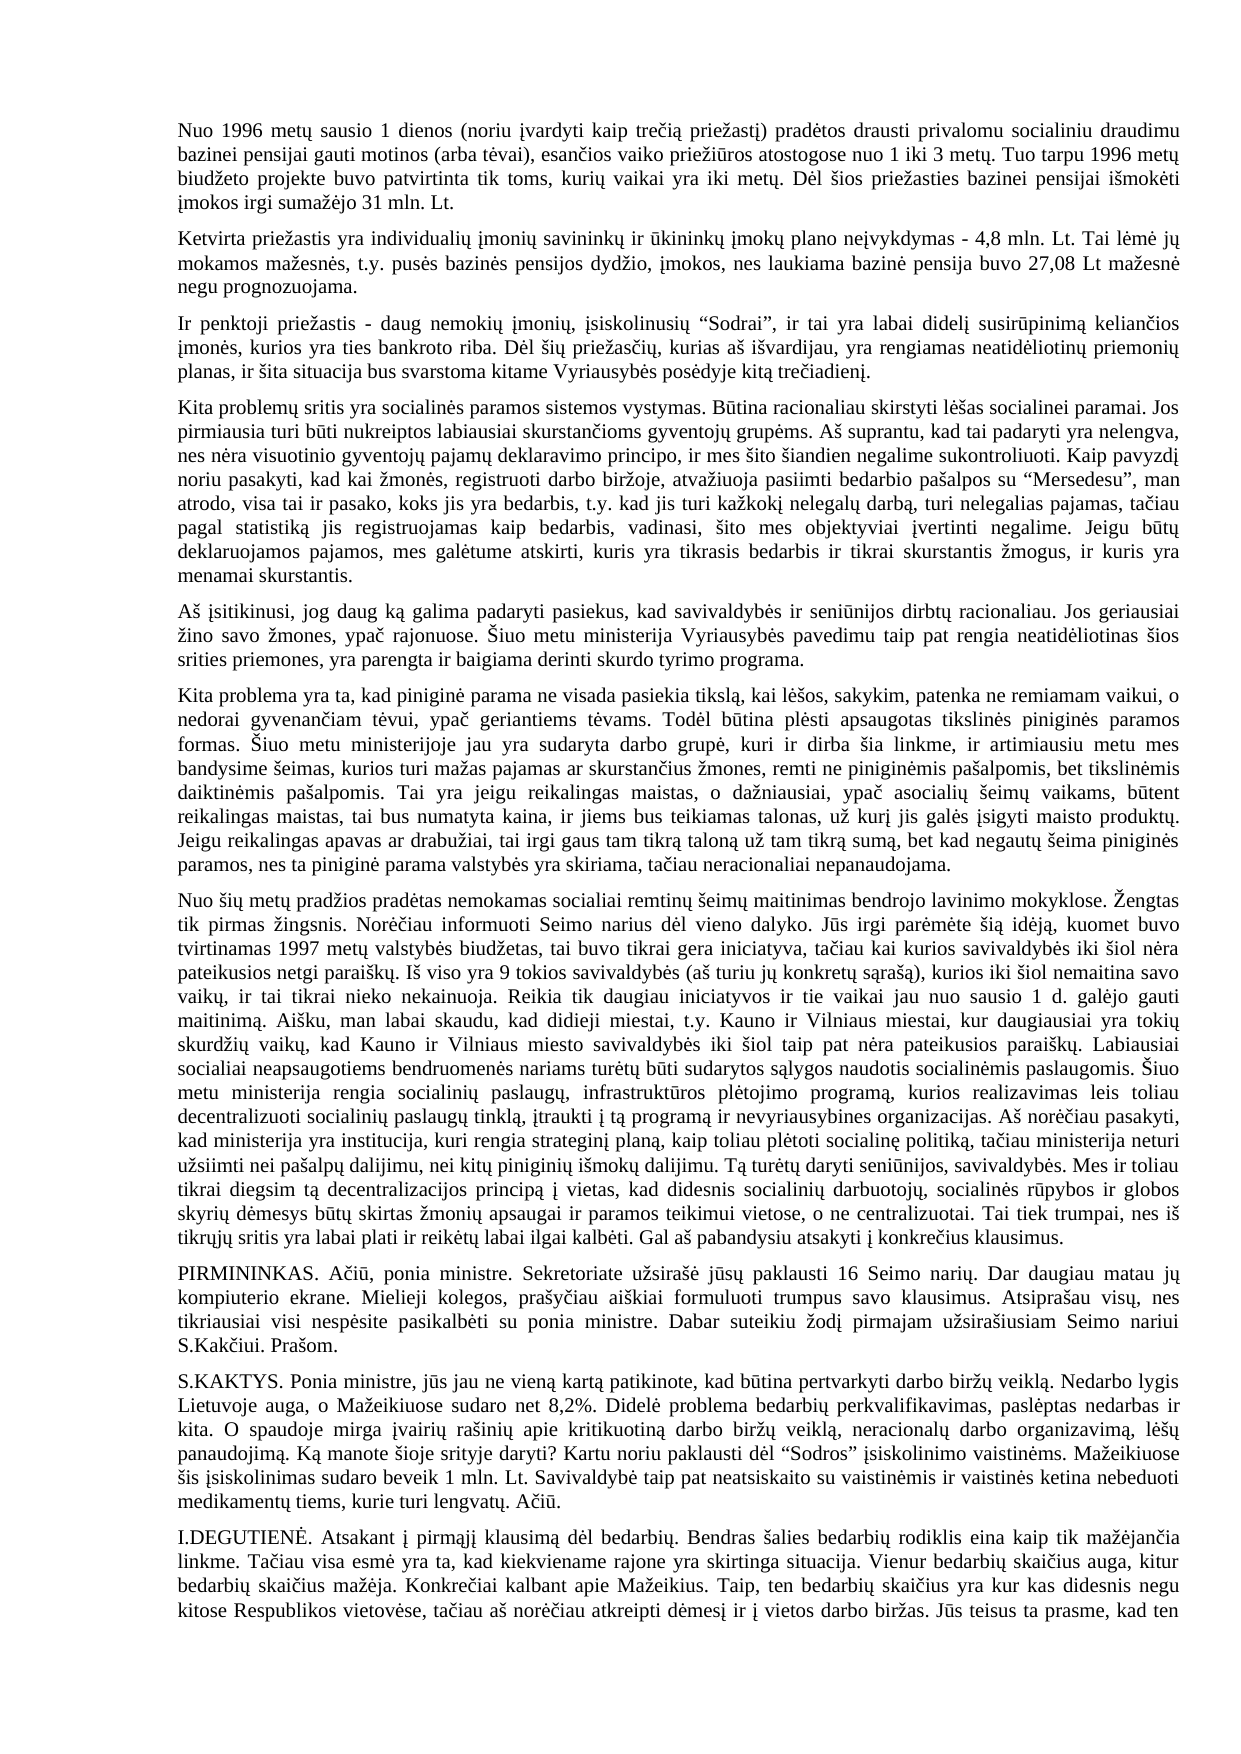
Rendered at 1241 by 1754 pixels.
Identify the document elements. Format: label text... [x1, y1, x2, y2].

text Ketvirta priežastis yra individualių įmonių savininkų ir ūkininkų įmokų plano neįvykdymas - 4,8 mln. Lt. Tai lėmė jų mokamos mažesnės, t.y. pusės bazinės pensijos dydžio, įmokos, nes laukiama bazinė pensija buvo 27,08 Lt mažesnė negu prognozuojama. [177, 226, 1181, 298]
text Kita problema yra ta, kad piniginė parama ne visada pasiekia tikslą, kai lėšos, sakykim, patenka ne remiamam vaikui, o nedorai gyvenančiam tėvui, ypač geriantiems tėvams. Todėl būtina plėsti apsaugotas tikslinės piniginės paramos formas. Šiuo metu ministerijoje jau yra sudaryta darbo grupė, kuri ir dirba šia linkme, ir artimiausiu metu mes bandysime šeimas, kurios turi mažas pajamas ar skurstančius žmones, remti ne piniginėmis pašalpomis, bet tikslinėmis daiktinėmis pašalpomis. Tai yra jeigu reikalingas maistas, o dažniausiai, ypač asocialių šeimų vaikams, būtent reikalingas maistas, tai bus numatyta kaina, ir jiems bus teikiamas talonas, už kurį jis galės įsigyti maisto produktų. Jeigu reikalingas apavas ar drabužiai, tai irgi gaus tam tikrą taloną už tam tikrą sumą, bet kad negautų šeima piniginės paramos, nes ta piniginė parama valstybės yra skiriama, tačiau neracionaliai nepanaudojama. [177, 683, 1181, 876]
text S.KAKTYS. Ponia ministre, jūs jau ne vieną kartą patikinote, kad būtina pertvarkyti darbo biržų veiklą. Nedarbo lygis Lietuvoje auga, o Mažeikiuose sudaro net 8,2%. Didelė problema bedarbių perkvalifikavimas, paslėptas nedarbas ir kita. O spaudoje mirga įvairių rašinių apie kritikuotiną darbo biržų veiklą, neracionalų darbo organizavimą, lėšų panaudojimą. Ką manote šioje srityje daryti? Kartu noriu paklausti dėl “Sodros” įsiskolinimo vaistinėms. Mažeikiuose šis įsiskolinimas sudaro beveik 1 mln. Lt. Savivaldybė taip pat neatsiskaito su vaistinėmis ir vaistinės ketina nebeduoti medikamentų tiems, kurie turi lengvatų. Ačiū. [177, 1369, 1181, 1513]
text Kita problemų sritis yra socialinės paramos sistemos vystymas. Būtina racionaliau skirstyti lėšas socialinei paramai. Jos pirmiausia turi būti nukreiptos labiausiai skurstančioms gyventojų grupėms. Aš suprantu, kad tai padaryti yra nelengva, nes nėra visuotinio gyventojų pajamų deklaravimo principo, ir mes šito šiandien negalime sukontroliuoti. Kaip pavyzdį noriu pasakyti, kad kai žmonės, registruoti darbo biržoje, atvažiuoja pasiimti bedarbio pašalpos su “Mersedesu”, man atrodo, visa tai ir pasako, koks jis yra bedarbis, t.y. kad jis turi kažkokį nelegalų darbą, turi nelegalias pajamas, tačiau pagal statistiką jis registruojamas kaip bedarbis, vadinasi, šito mes objektyviai įvertinti negalime. Jeigu būtų deklaruojamos pajamos, mes galėtume atskirti, kuris yra tikrasis bedarbis ir tikrai skurstantis žmogus, ir kuris yra menamai skurstantis. [177, 395, 1181, 587]
text Aš įsitikinusi, jog daug ką galima padaryti pasiekus, kad savivaldybės ir seniūnijos dirbtų racionaliau. Jos geriausiai žino savo žmones, ypač rajonuose. Šiuo metu ministerija Vyriausybės pavedimu taip pat rengia neatidėliotinas šios srities priemones, yra parengta ir baigiama derinti skurdo tyrimo programa. [177, 599, 1181, 671]
text Nuo 1996 metų sausio 1 dienos (noriu įvardyti kaip trečią priežastį) pradėtos drausti privalomu socialiniu draudimu bazinei pensijai gauti motinos (arba tėvai), esančios vaiko priežiūros atostogose nuo 1 iki 3 metų. Tuo tarpu 1996 metų biudžeto projekte buvo patvirtinta tik toms, kurių vaikai yra iki metų. Dėl šios priežasties bazinei pensijai išmokėti įmokos irgi sumažėjo 31 mln. Lt. [177, 118, 1181, 214]
text Nuo šių metų pradžios pradėtas nemokamas socialiai remtinų šeimų maitinimas bendrojo lavinimo mokyklose. Žengtas tik pirmas žingsnis. Norėčiau informuoti Seimo narius dėl vieno dalyko. Jūs irgi parėmėte šią idėją, kuomet buvo tvirtinamas 1997 metų valstybės biudžetas, tai buvo tikrai gera iniciatyva, tačiau kai kurios savivaldybės iki šiol nėra pateikusios netgi paraiškų. Iš viso yra 9 tokios savivaldybės (aš turiu jų konkretų sąrašą), kurios iki šiol nemaitina savo vaikų, ir tai tikrai nieko nekainuoja. Reikia tik daugiau iniciatyvos ir tie vaikai jau nuo sausio 1 d. galėjo gauti maitinimą. Aišku, man labai skaudu, kad didieji miestai, t.y. Kauno ir Vilniaus miestai, kur daugiausiai yra tokių skurdžių vaikų, kad Kauno ir Vilniaus miesto savivaldybės iki šiol taip pat nėra pateikusios paraiškų. Labiausiai socialiai neapsaugotiems bendruomenės nariams turėtų būti sudarytos sąlygos naudotis socialinėmis paslaugomis. Šiuo metu ministerija rengia socialinių paslaugų, infrastruktūros plėtojimo programą, kurios realizavimas leis toliau decentralizuoti socialinių paslaugų tinklą, įtraukti į tą programą ir nevyriausybines organizacijas. Aš norėčiau pasakyti, kad ministerija yra institucija, kuri rengia strateginį planą, kaip toliau plėtoti socialinę politiką, tačiau ministerija neturi užsiimti nei pašalpų dalijimu, nei kitų piniginių išmokų dalijimu. Tą turėtų daryti seniūnijos, savivaldybės. Mes ir toliau tikrai diegsim tą decentralizacijos principą į vietas, kad didesnis socialinių darbuotojų, socialinės rūpybos ir globos skyrių dėmesys būtų skirtas žmonių apsaugai ir paramos teikimui vietose, o ne centralizuotai. Tai tiek trumpai, nes iš tikrųjų sritis yra labai plati ir reikėtų labai ilgai kalbėti. Gal aš pabandysiu atsakyti į konkrečius klausimus. [177, 888, 1181, 1249]
text PIRMININKAS. Ačiū, ponia ministre. Sekretoriate užsirašė jūsų paklausti 16 Seimo narių. Dar daugiau matau jų kompiuterio ekrane. Mielieji kolegos, prašyčiau aiškiai formuluoti trumpus savo klausimus. Atsiprašau visų, nes tikriausiai visi nespėsite pasikalbėti su ponia ministre. Dabar suteikiu žodį pirmajam užsirašiusiam Seimo nariui S.Kakčiui. Prašom. [177, 1261, 1181, 1357]
text Ir penktoji priežastis - daug nemokių įmonių, įsiskolinusių “Sodrai”, ir tai yra labai didelį susirūpinimą keliančios įmonės, kurios yra ties bankroto riba. Dėl šių priežasčių, kurias aš išvardijau, yra rengiamas neatidėliotinų priemonių planas, ir šita situacija bus svarstoma kitame Vyriausybės posėdyje kitą trečiadienį. [177, 311, 1181, 383]
text I.DEGUTIENĖ. Atsakant į pirmąjį klausimą dėl bedarbių. Bendras šalies bedarbių rodiklis eina kaip tik mažėjančia linkme. Tačiau visa esmė yra ta, kad kiekviename rajone yra skirtinga situacija. Vienur bedarbių skaičius auga, kitur bedarbių skaičius mažėja. Konkrečiai kalbant apie Mažeikius. Taip, ten bedarbių skaičius yra kur kas didesnis negu kitose Respublikos vietovėse, tačiau aš norėčiau atkreipti dėmesį ir į vietos darbo biržas. Jūs teisus ta prasme, kad ten [177, 1525, 1181, 1622]
